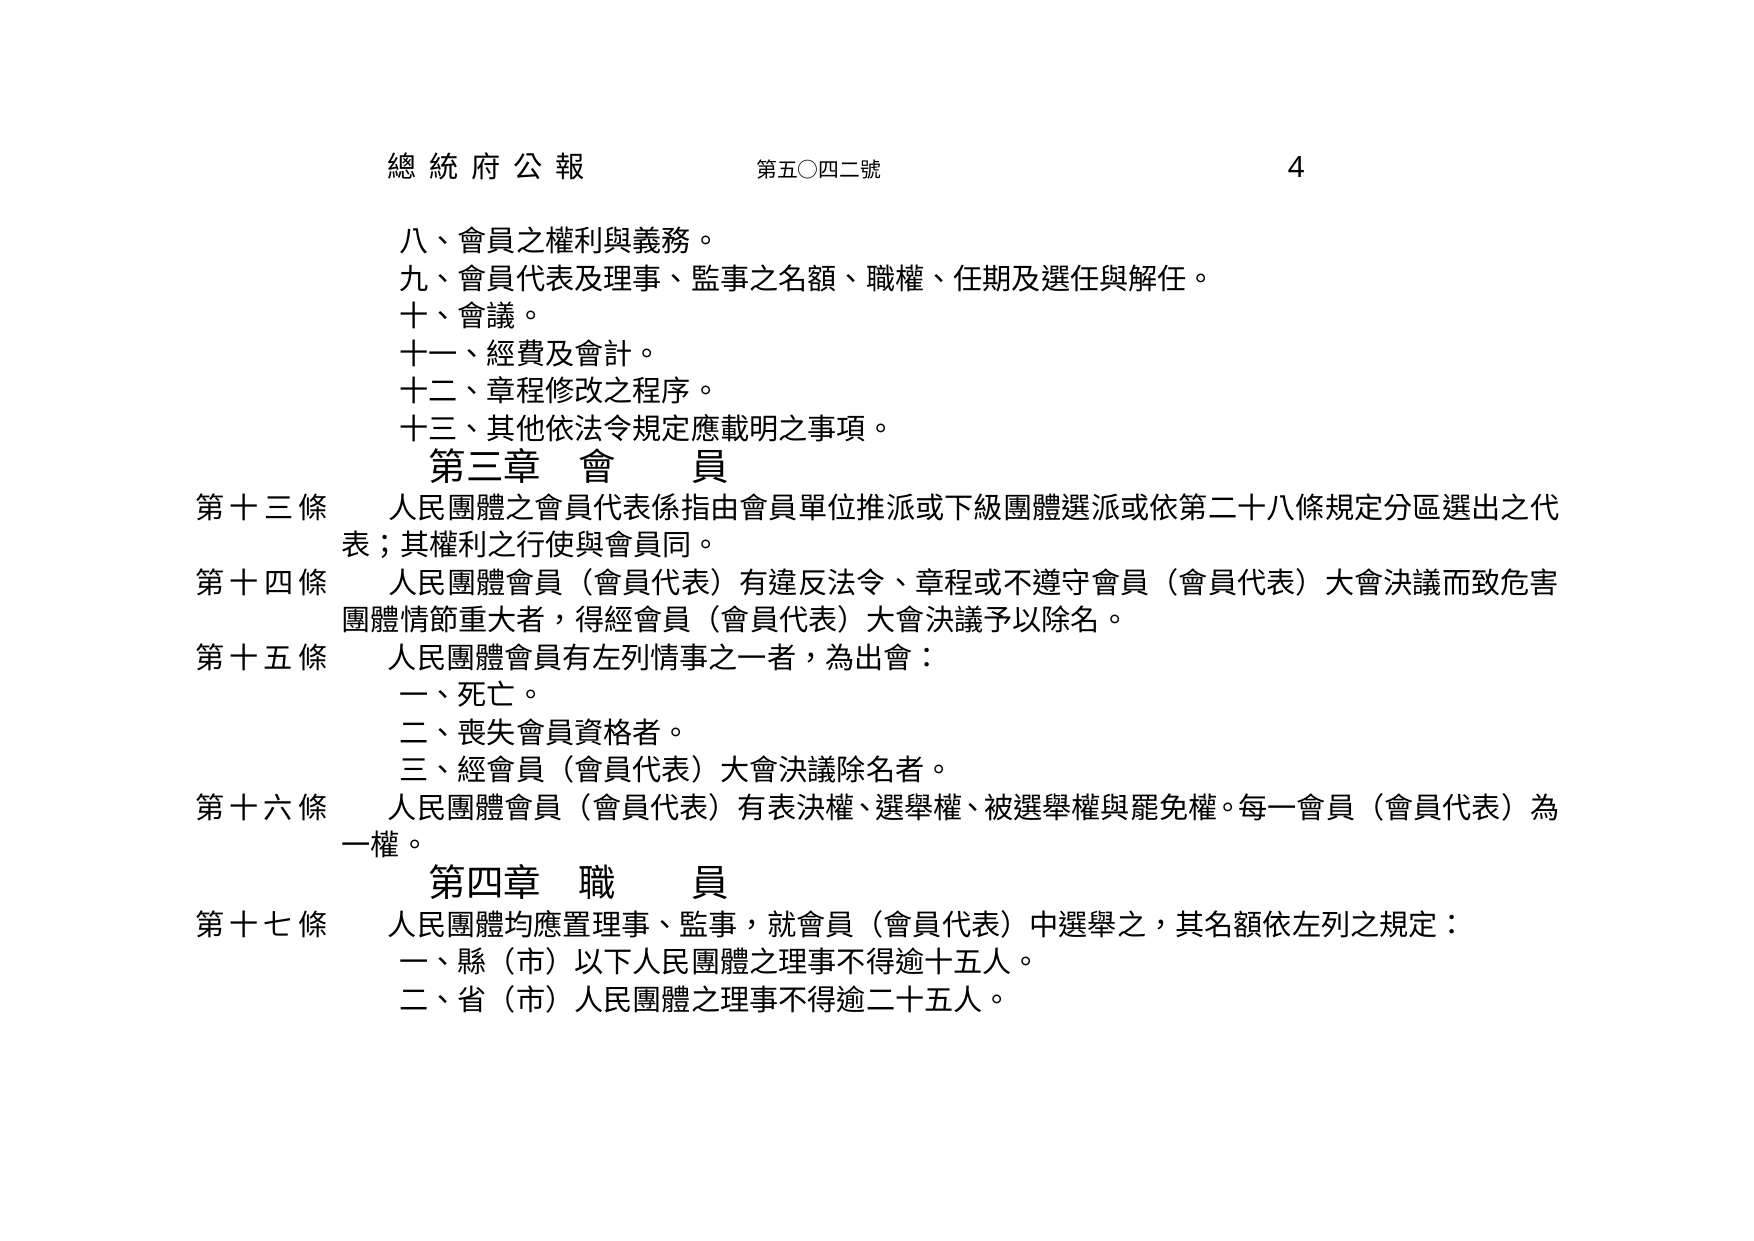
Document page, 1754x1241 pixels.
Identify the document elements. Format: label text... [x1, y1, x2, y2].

text 三、經會員（會員代表）大會決議除名者。 [399, 751, 1559, 788]
text 第十四條 人民團體會員（會員代表）有違反法令、章程或不遵守會員（會員代表）大會決議而致危害團體情節重大者，得經會員（會員代表）大會決議予以除名。 [195, 563, 1559, 638]
text 一、縣（市）以下人民團體之理事不得逾十五人。 [399, 942, 1559, 980]
text 十一、經費及會計。 [399, 334, 1559, 372]
text 八、會員之權利與義務。 [399, 222, 1559, 259]
text 二、喪失會員資格者。 [399, 713, 1559, 751]
text 第三章 會 員 [428, 447, 1559, 488]
text 第四章 職 員 [428, 863, 1559, 905]
text 第十三條 人民團體之會員代表係指由會員單位推派或下級團體選派或依第二十八條規定分區選出之代表；其權利之行使與會員同。 [195, 488, 1559, 563]
text 一、死亡。 [399, 676, 1559, 713]
text 二、省（市）人民團體之理事不得逾二十五人。 [399, 980, 1559, 1017]
text 十三、其他依法令規定應載明之事項。 [399, 409, 1559, 447]
text 十二、章程修改之程序。 [399, 372, 1559, 409]
text 十、會議。 [399, 297, 1559, 334]
text 第十五條 人民團體會員有左列情事之一者，為出會： [195, 638, 1559, 676]
text 第十七條 人民團體均應置理事、監事，就會員（會員代表）中選舉之，其名額依左列之規定： [195, 905, 1559, 942]
text 第十六條 人民團體會員（會員代表）有表決權、選舉權、被選舉權與罷免權。每一會員（會員代表）為一權。 [195, 788, 1559, 863]
text 九、會員代表及理事、監事之名額、職權、任期及選任與解任。 [399, 259, 1559, 297]
